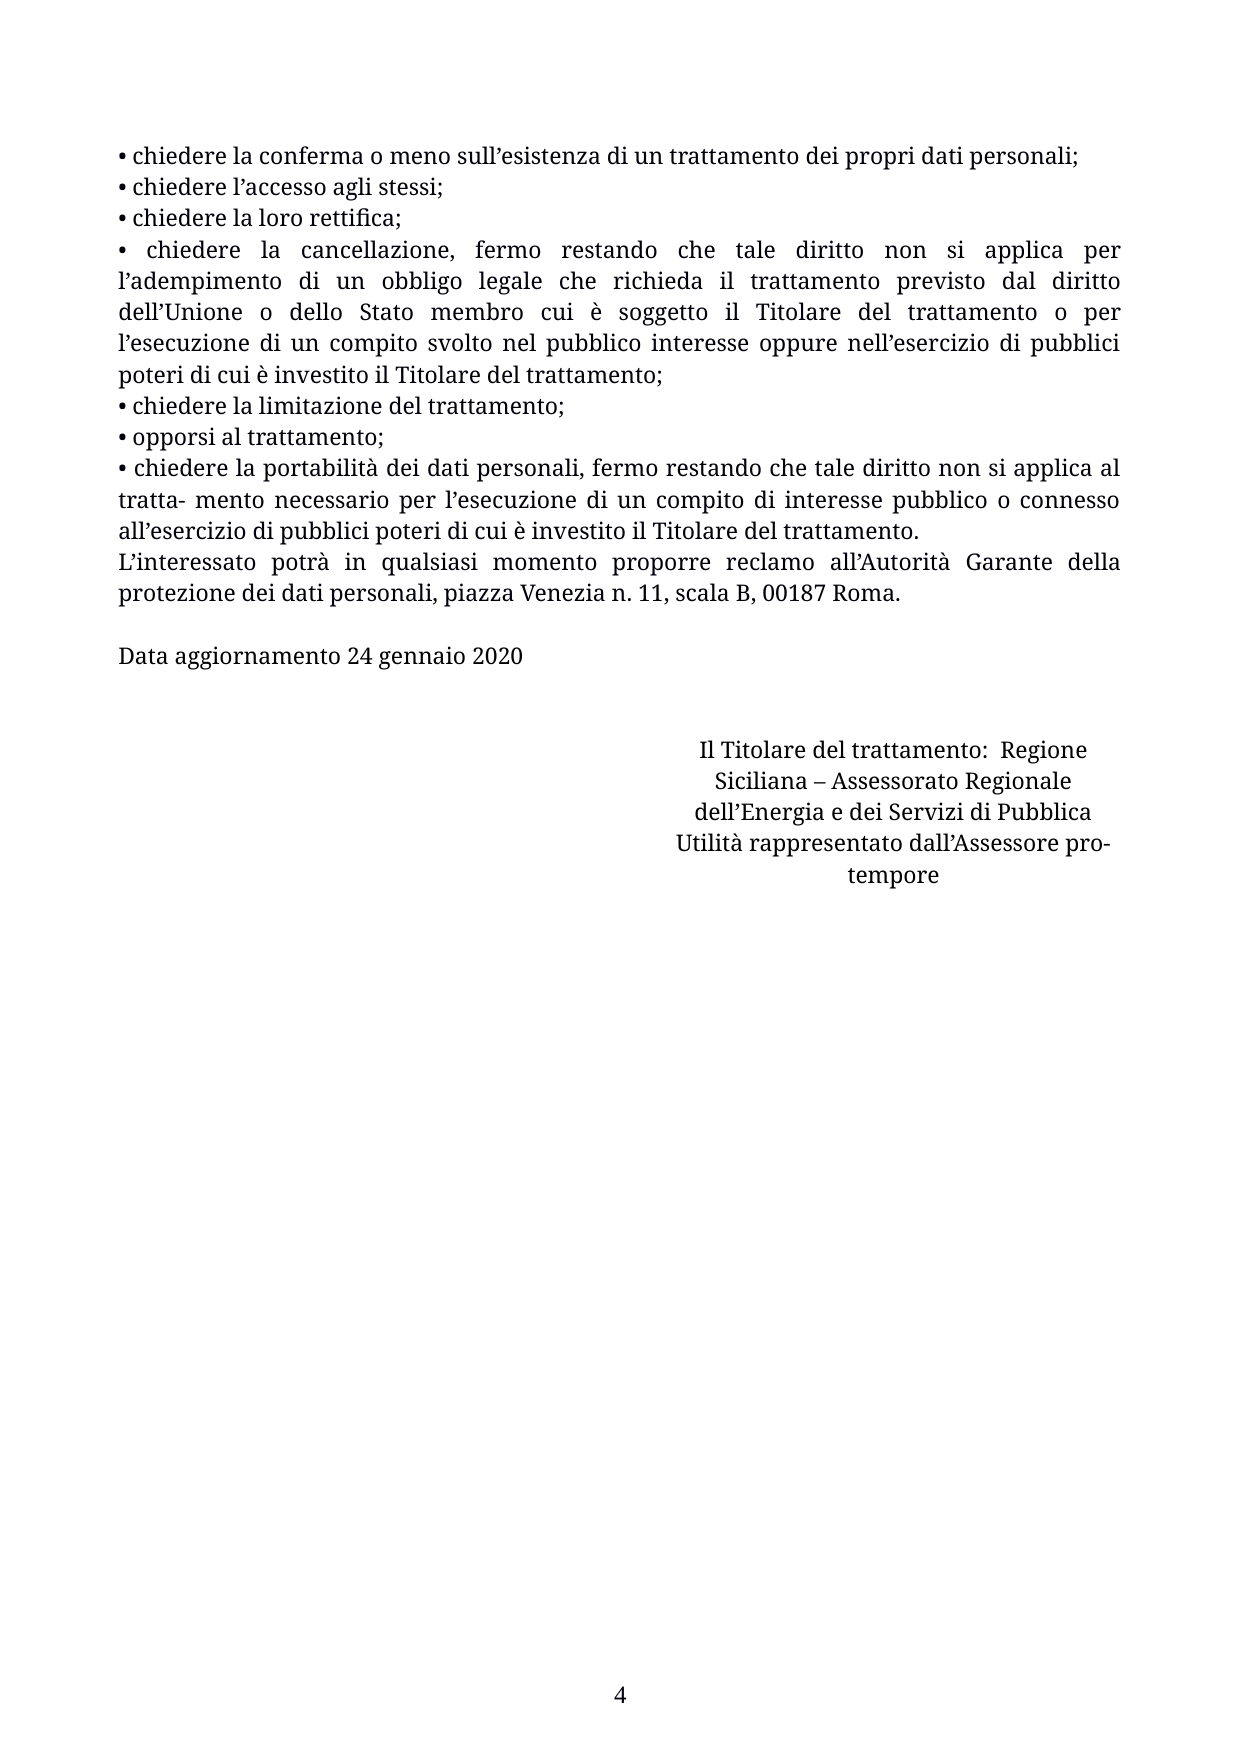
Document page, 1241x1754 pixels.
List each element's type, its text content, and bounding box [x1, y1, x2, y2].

text • chiedere la portabilità dei dati personali, fermo restando che tale diritto non si applica al tratta- mento necessario per l’esecuzione di un compito di interesse pubblico o connesso all’esercizio di pubblici poteri di cui è investito il Titolare del trattamento. [118, 452, 1122, 546]
text L’interessato potrà in qualsiasi momento proporre reclamo all’Autorità Garante della protezione dei dati personali, piazza Venezia n. 11, scala B, 00187 Roma. [118, 546, 1122, 608]
text • chiedere la cancellazione, fermo restando che tale diritto non si applica per l’adempimento di un obbligo legale che richieda il trattamento previsto dal diritto dell’Unione o dello Stato membro cui è soggetto il Titolare del trattamento o per l’esecuzione di un compito svolto nel pubblico interesse oppure nell’esercizio di pubblici poteri di cui è investito il Titolare del trattamento; [118, 233, 1122, 390]
text • opporsi al trattamento; [118, 421, 1122, 452]
text Il Titolare del trattamento: Regione Siciliana – Assessorato Regionale dell’Energia e dei Servizi di Pubblica Utilità rappresentato dall’Assessore pro-tempore [664, 733, 1122, 890]
text • chiedere la conferma o meno sull’esistenza di un trattamento dei propri dati personali; [118, 140, 1122, 171]
text Data aggiornamento 24 gennaio 2020 [118, 640, 1122, 671]
text • chiedere l’accesso agli stessi; [118, 171, 1122, 202]
text • chiedere la limitazione del trattamento; [118, 390, 1122, 421]
text • chiedere la loro rettifica; [118, 202, 1122, 233]
